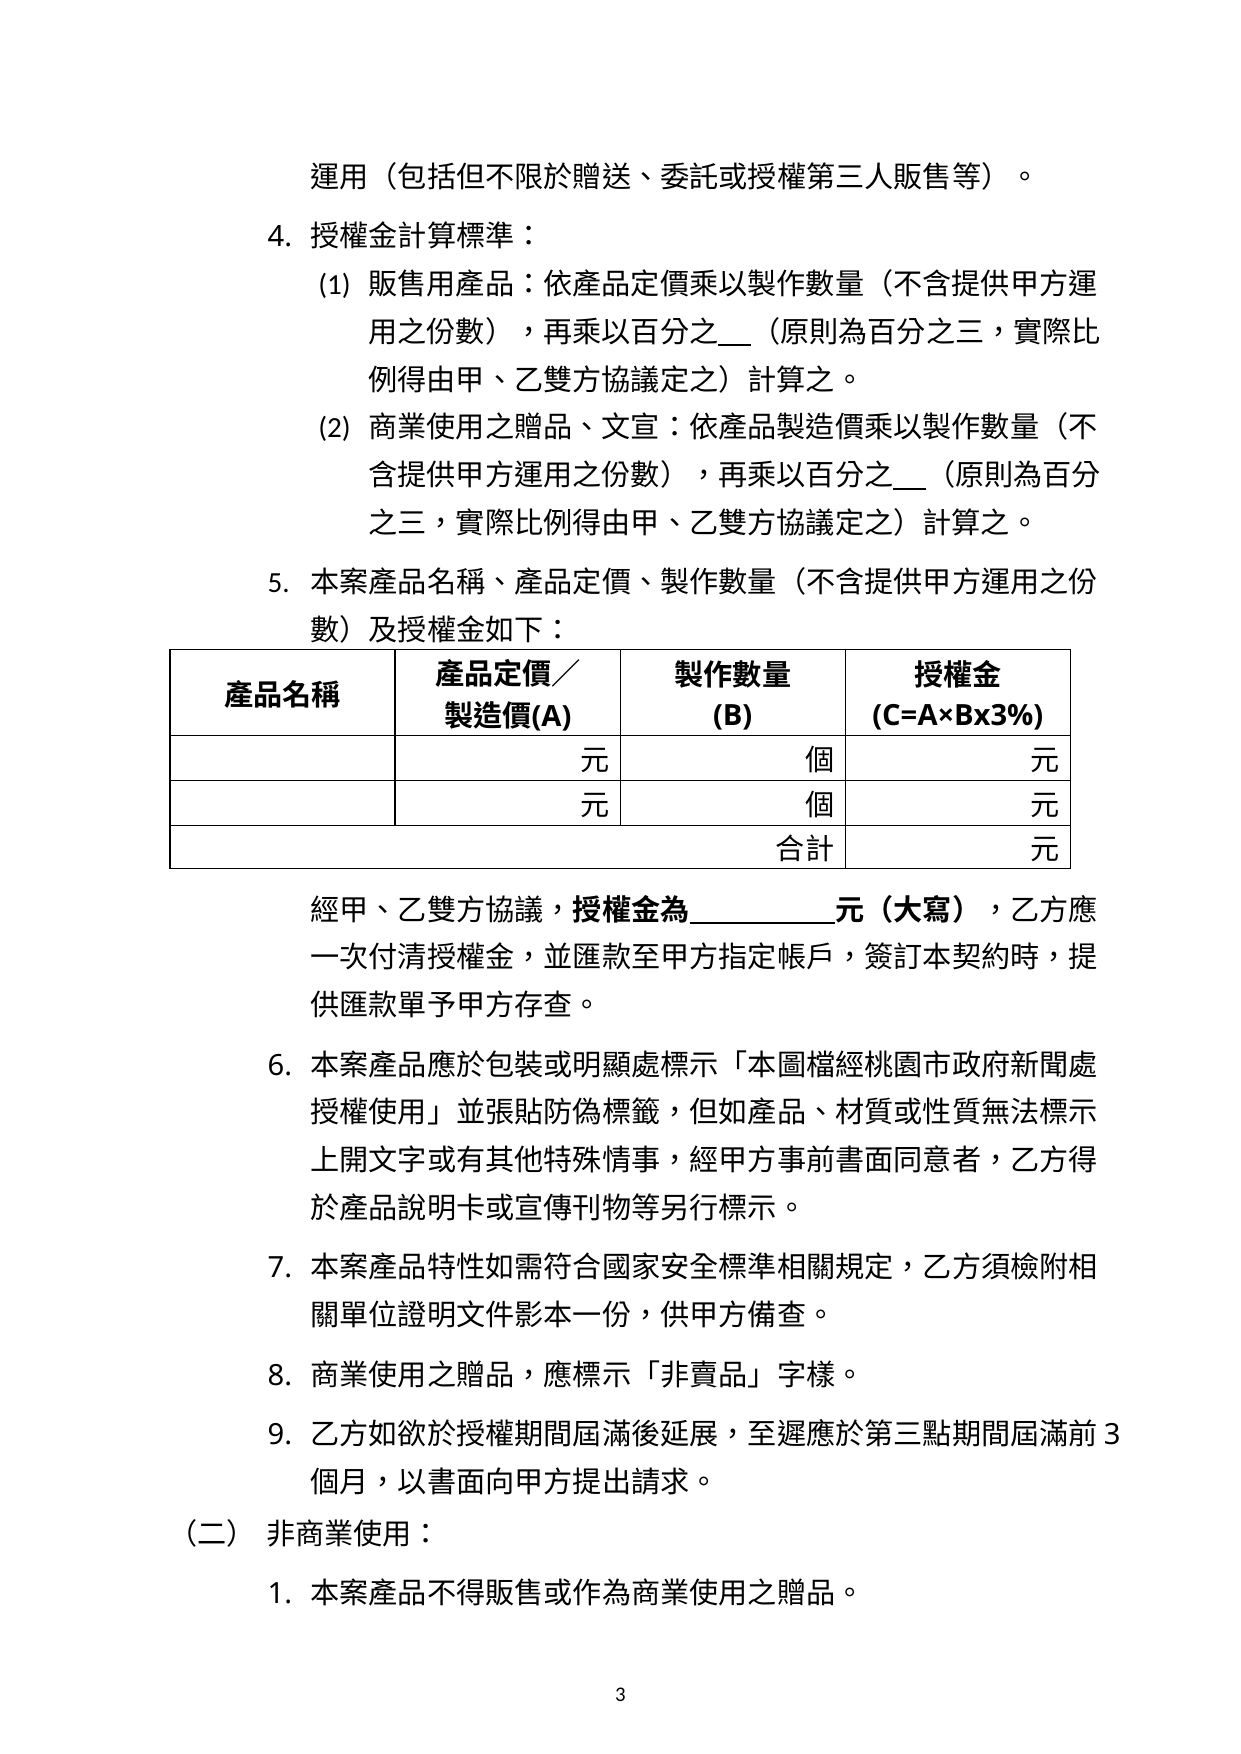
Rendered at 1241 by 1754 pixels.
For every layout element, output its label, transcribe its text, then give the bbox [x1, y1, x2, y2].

table_header 產品名稱 [171, 650, 394, 735]
list 販售用產品：依產品定價乘以製作數量（不含提供甲方運用之份數），再乘以百分之 （原則為百分之三，實際比例得由甲、乙雙方協議定之）計算之。 [318, 254, 1122, 398]
table_cell 合計 [171, 826, 845, 868]
list 經甲、乙雙方協議，授權金為 元（大寫），乙方應一次付清授權金，並匯款至甲方指定帳戶，簽訂本契約時，提供匯款單予甲方存查。 [310, 881, 1122, 1024]
table_cell 元 [846, 736, 1070, 780]
table_header 產品定價／ 製造價(A) [396, 650, 620, 735]
table_header 製作數量 (B) [621, 650, 845, 735]
list 商業使用之贈品、文宣：依產品製造價乘以製作數量（不含提供甲方運用之份數），再乘以百分之 （原則為百分之三，實際比例得由甲、乙雙方協議定之）計算之。 [318, 398, 1122, 542]
table_cell 元 [846, 826, 1070, 868]
list 授權金計算標準： [267, 207, 1122, 254]
list 非商業使用： [168, 1501, 1122, 1553]
list 運用（包括但不限於贈送、委託或授權第三人販售等）。 [267, 147, 1122, 195]
table_cell [171, 781, 394, 825]
table_cell 個 [621, 736, 845, 780]
list 本案產品名稱、產品定價、製作數量（不含提供甲方運用之份數）及授權金如下： [267, 553, 1122, 649]
list 本案產品特性如需符合國家安全標準相關規定，乙方須檢附相關單位證明文件影本一份，供甲方備查。 [267, 1238, 1122, 1334]
table_cell 元 [396, 736, 620, 780]
table_cell 個 [621, 781, 845, 825]
table_cell 元 [396, 781, 620, 825]
list 商業使用之贈品，應標示「非賣品」字樣。 [267, 1346, 1122, 1393]
table_header 授權金 (C=A×Bx3%) [846, 650, 1070, 735]
list 乙方如欲於授權期間屆滿後延展，至遲應於第三點期間屆滿前3個月，以書面向甲方提出請求。 [267, 1405, 1122, 1501]
table_cell 元 [846, 781, 1070, 825]
list 本案產品不得販售或作為商業使用之贈品。 [267, 1564, 1122, 1612]
list 本案產品應於包裝或明顯處標示「本圖檔經桃園市政府新聞處授權使用」並張貼防偽標籤，但如產品、材質或性質無法標示上開文字或有其他特殊情事，經甲方事前書面同意者，乙方得於產品說明卡或宣傳刊物等另行標示。 [267, 1036, 1122, 1227]
table_cell [171, 736, 394, 780]
